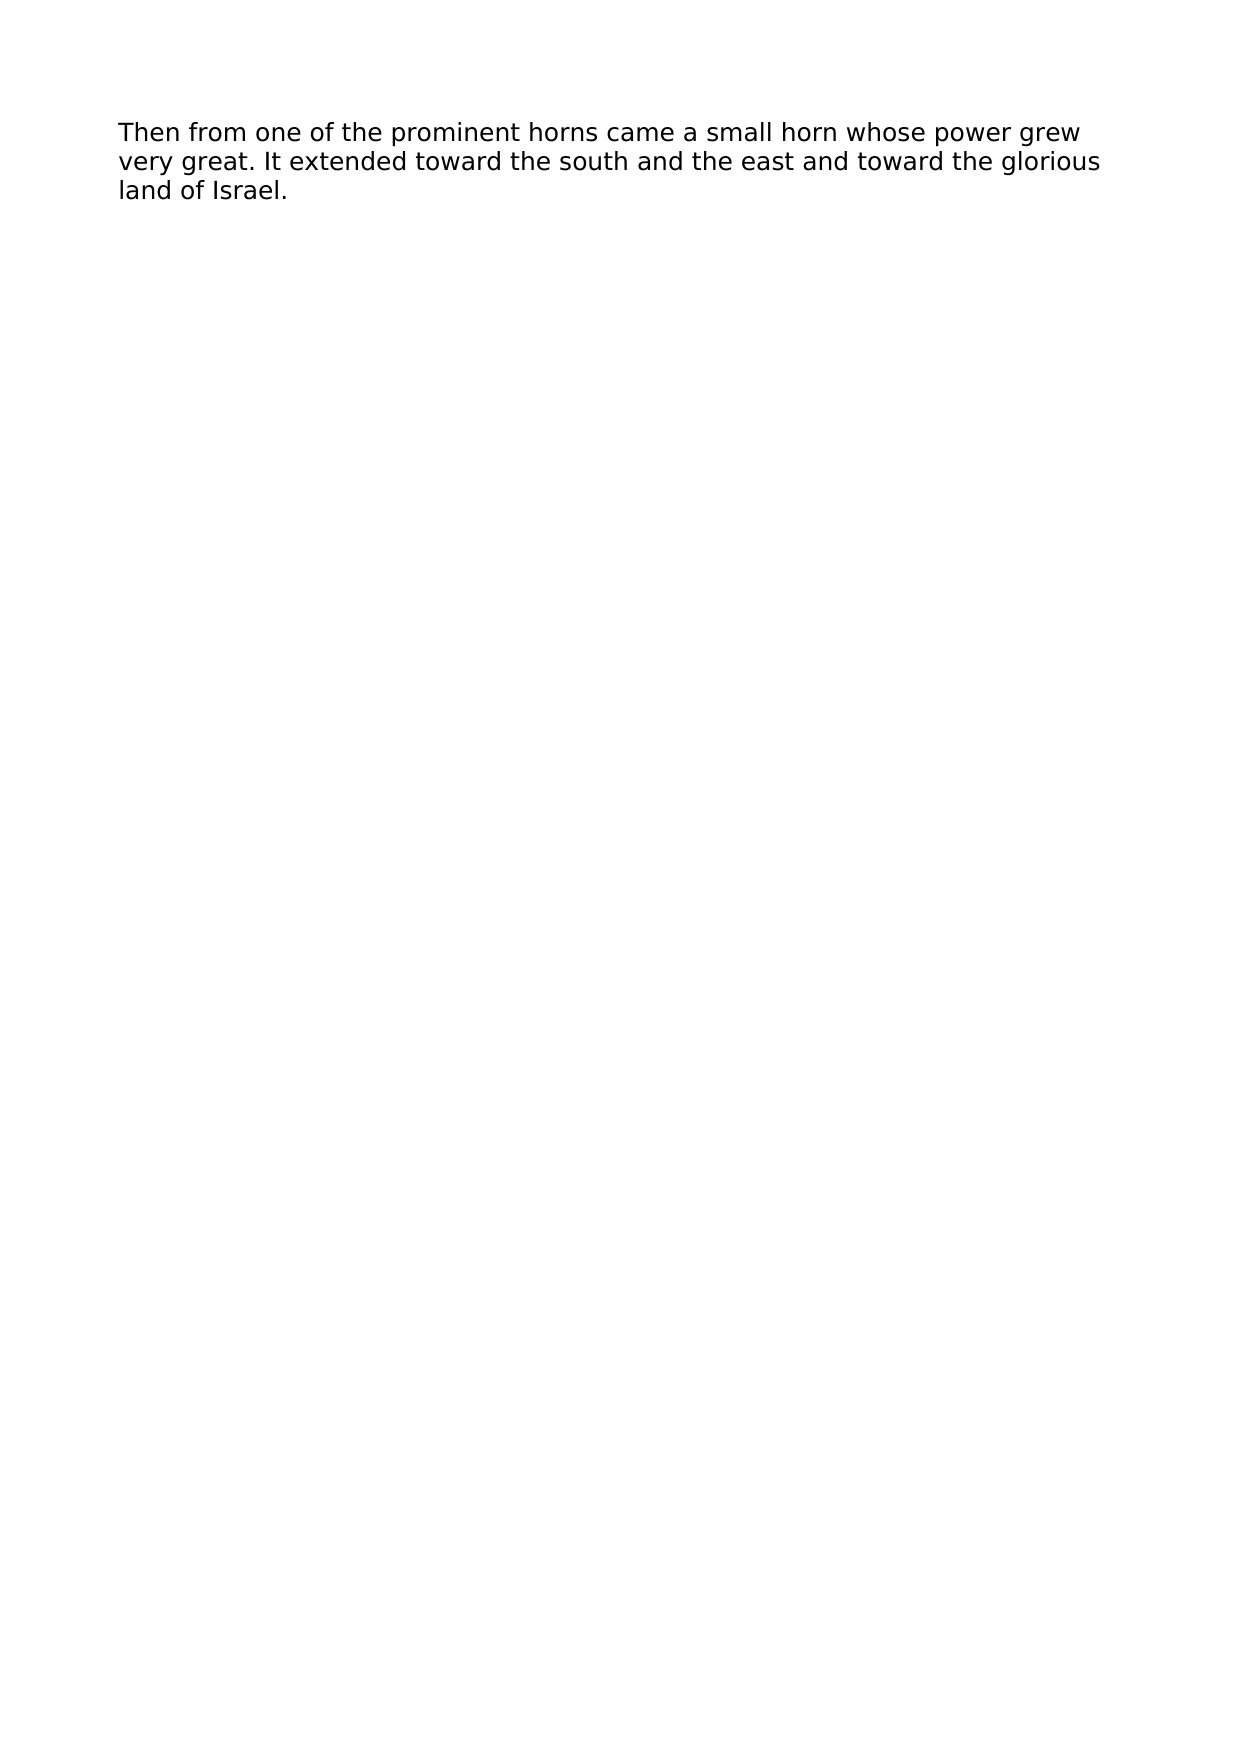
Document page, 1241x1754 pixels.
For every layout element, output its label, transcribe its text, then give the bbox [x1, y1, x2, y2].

text Then from one of the prominent horns came a small horn whose power grew very great. It extended toward the south and the east and toward the glorious land of Israel. [118, 118, 1122, 206]
